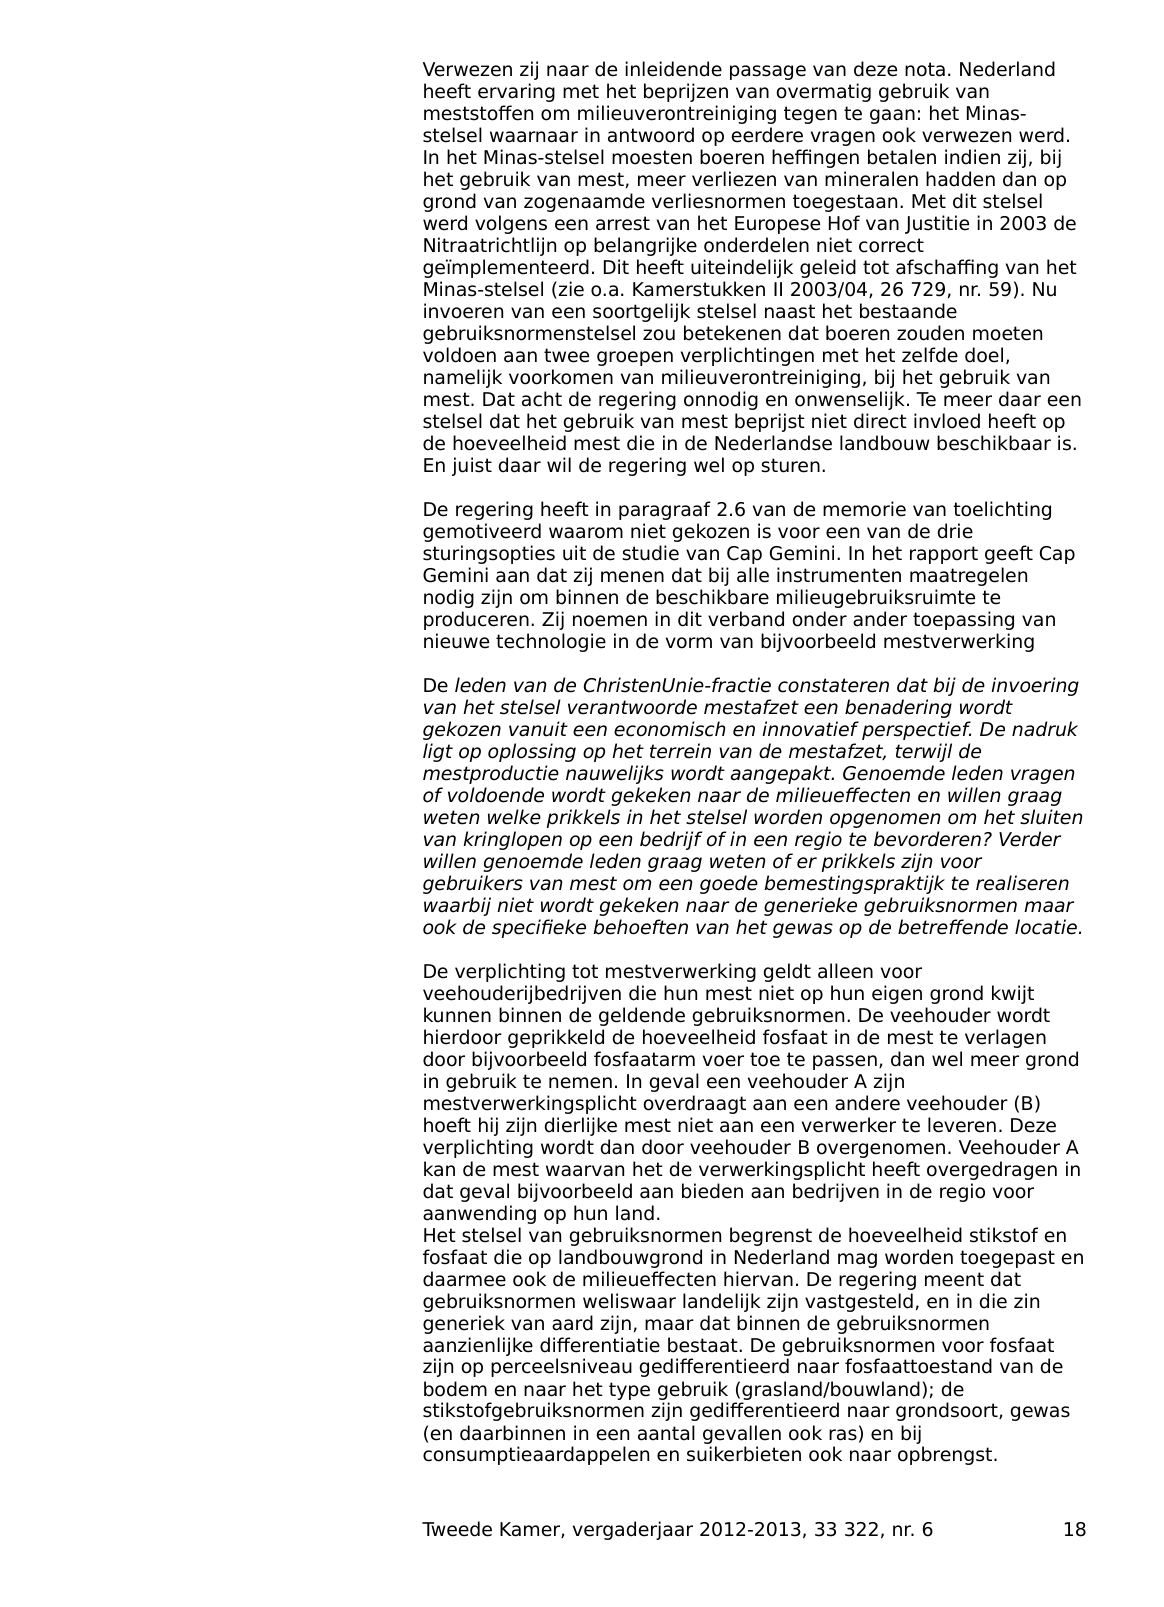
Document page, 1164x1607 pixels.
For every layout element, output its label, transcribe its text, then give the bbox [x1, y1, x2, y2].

text De regering heeft in paragraaf 2.6 van de memorie van toelichting gemotiveerd waarom niet gekozen is voor een van de drie sturingsopties uit de studie van Cap Gemini. In het rapport geeft Cap Gemini aan dat zij menen dat bij alle instrumenten maatregelen nodig zijn om binnen de beschikbare milieugebruiksruimte te produceren. Zij noemen in dit verband onder ander toepassing van nieuwe technologie in de vorm van bijvoorbeeld mestverwerking [422, 499, 1087, 653]
text Het stelsel van gebruiksnormen begrenst de hoeveelheid stikstof en fosfaat die op landbouwgrond in Nederland mag worden toegepast en daarmee ook de milieueffecten hiervan. De regering meent dat gebruiksnormen weliswaar landelijk zijn vastgesteld, en in die zin generiek van aard zijn, maar dat binnen de gebruiksnormen aanzienlijke differentiatie bestaat. De gebruiksnormen voor fosfaat zijn op perceelsniveau gedifferentieerd naar fosfaattoestand van de bodem en naar het type gebruik (grasland/bouwland); de stikstofgebruiksnormen zijn gedifferentieerd naar grondsoort, gewas (en daarbinnen in een aantal gevallen ook ras) en bij consumptieaardappelen en suikerbieten ook naar opbrengst. [422, 1224, 1087, 1466]
text De verplichting tot mestverwerking geldt alleen voor veehouderijbedrijven die hun mest niet op hun eigen grond kwijt kunnen binnen de geldende gebruiksnormen. De veehouder wordt hierdoor geprikkeld de hoeveelheid fosfaat in de mest te verlagen door bijvoorbeeld fosfaatarm voer toe te passen, dan wel meer grond in gebruik te nemen. In geval een veehouder A zijn mestverwerkingsplicht overdraagt aan een andere veehouder (B) hoeft hij zijn dierlijke mest niet aan een verwerker te leveren. Deze verplichting wordt dan door veehouder B overgenomen. Veehouder A kan de mest waarvan het de verwerkingsplicht heeft overgedragen in dat geval bijvoorbeeld aan bieden aan bedrijven in de regio voor aanwending op hun land. [422, 961, 1087, 1224]
text Verwezen zij naar de inleidende passage van deze nota. Nederland heeft ervaring met het beprijzen van overmatig gebruik van meststoffen om milieuverontreiniging tegen te gaan: het Minas-stelsel waarnaar in antwoord op eerdere vragen ook verwezen werd. In het Minas-stelsel moesten boeren heffingen betalen indien zij, bij het gebruik van mest, meer verliezen van mineralen hadden dan op grond van zogenaamde verliesnormen toegestaan. Met dit stelsel werd volgens een arrest van het Europese Hof van Justitie in 2003 de Nitraatrichtlijn op belangrijke onderdelen niet correct geïmplementeerd. Dit heeft uiteindelijk geleid tot afschaffing van het Minas-stelsel (zie o.a. Kamerstukken II 2003/04, 26 729, nr. 59). Nu invoeren van een soortgelijk stelsel naast het bestaande gebruiksnormenstelsel zou betekenen dat boeren zouden moeten voldoen aan twee groepen verplichtingen met het zelfde doel, namelijk voorkomen van milieuverontreiniging, bij het gebruik van mest. Dat acht de regering onnodig en onwenselijk. Te meer daar een stelsel dat het gebruik van mest beprijst niet direct invloed heeft op de hoeveelheid mest die in de Nederlandse landbouw beschikbaar is. En juist daar wil de regering wel op sturen. [422, 59, 1087, 477]
text De leden van de ChristenUnie-fractie constateren dat bij de invoering van het stelsel verantwoorde mestafzet een benadering wordt gekozen vanuit een economisch en innovatief perspectief. De nadruk ligt op oplossing op het terrein van de mestafzet, terwijl de mestproductie nauwelijks wordt aangepakt. Genoemde leden vragen of voldoende wordt gekeken naar de milieueffecten en willen graag weten welke prikkels in het stelsel worden opgenomen om het sluiten van kringlopen op een bedrijf of in een regio te bevorderen? Verder willen genoemde leden graag weten of er prikkels zijn voor gebruikers van mest om een goede bemestingspraktijk te realiseren waarbij niet wordt gekeken naar de generieke gebruiksnormen maar ook de specifieke behoeften van het gewas op de betreffende locatie. [422, 675, 1087, 939]
